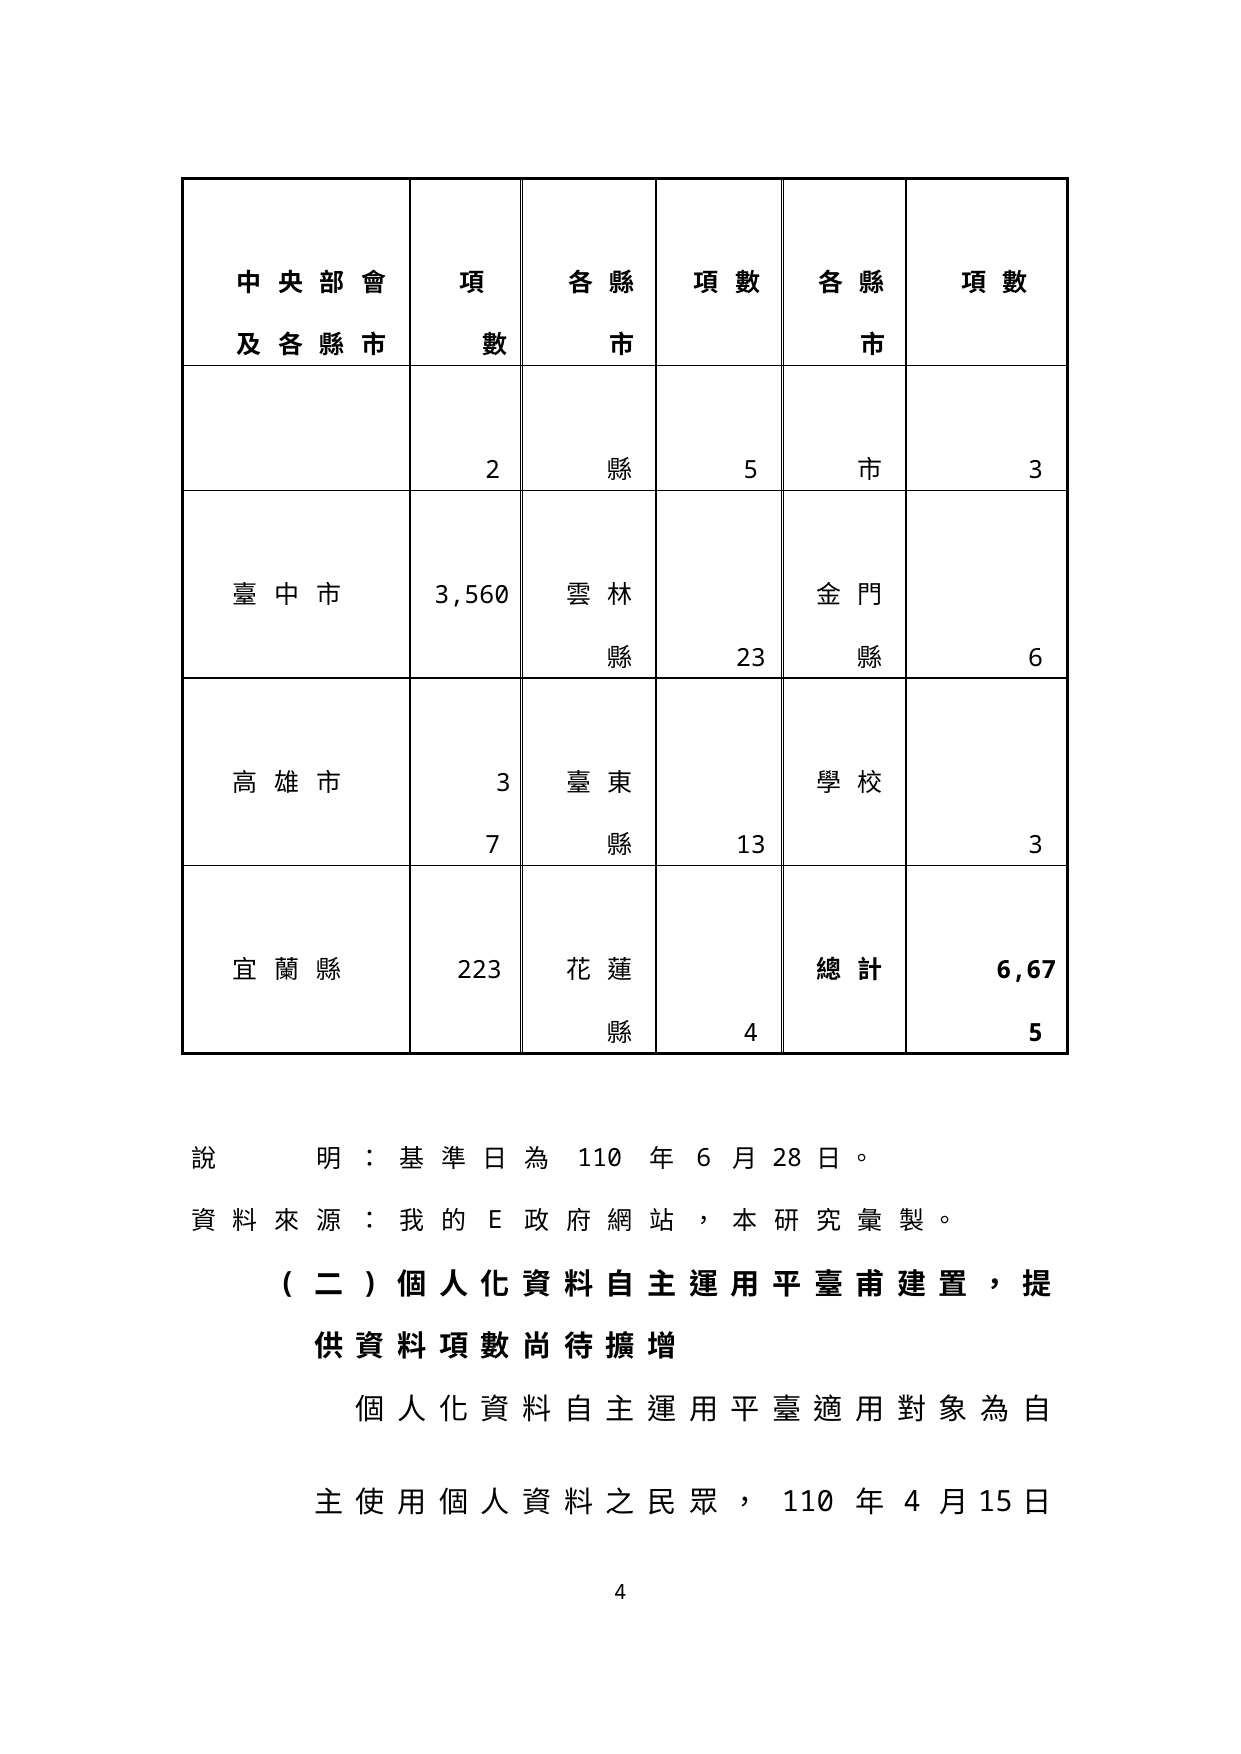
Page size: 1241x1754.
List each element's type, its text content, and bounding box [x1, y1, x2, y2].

text 個人化資料自主運用平臺適用對象為自主使用個人資料之民眾，110年4月15日 [271, 1365, 1058, 1552]
table_cell 4 [657, 866, 781, 1052]
table_cell 花蓮縣 [523, 866, 655, 1052]
table_cell 高雄市 [184, 679, 409, 865]
table_cell 市 [784, 366, 905, 490]
table_cell 學校 [784, 679, 905, 865]
table_header 各縣市 [523, 180, 655, 365]
table_header 項數 [411, 180, 520, 365]
table_cell 5 [657, 366, 781, 490]
table_cell 6,675 [907, 866, 1066, 1052]
table_cell 總計 [784, 866, 905, 1052]
table_cell 臺中市 [184, 491, 409, 677]
table_cell 宜蘭縣 [184, 866, 409, 1052]
table_cell 23 [657, 491, 781, 677]
table_cell 縣 [523, 366, 655, 490]
table_cell 13 [657, 679, 781, 865]
text 資料來源：我的E政府網站，本研究彙製。 [183, 1177, 1058, 1240]
table_cell 223 [411, 866, 520, 1052]
table_cell 2 [411, 366, 520, 490]
table_cell [184, 366, 409, 490]
table_header 項數 [657, 180, 781, 365]
table_cell 雲林縣 [523, 491, 655, 677]
table_header 各縣市 [784, 180, 905, 365]
table_cell 金門縣 [784, 491, 905, 677]
text (二)個人化資料自主運用平臺甫建置，提供資料項數尚待擴增 [242, 1240, 1058, 1365]
text 說 明：基準日為110年6月28日。 [183, 1115, 1058, 1177]
table_cell 37 [411, 679, 520, 865]
table_cell 6 [907, 491, 1066, 677]
table_header 中央部會及各縣市 [184, 180, 409, 365]
table_cell 3 [907, 679, 1066, 865]
table_cell 臺東縣 [523, 679, 655, 865]
table_cell 3 [907, 366, 1066, 490]
table_cell 3,560 [411, 491, 520, 677]
table_header 項數 [907, 180, 1066, 365]
